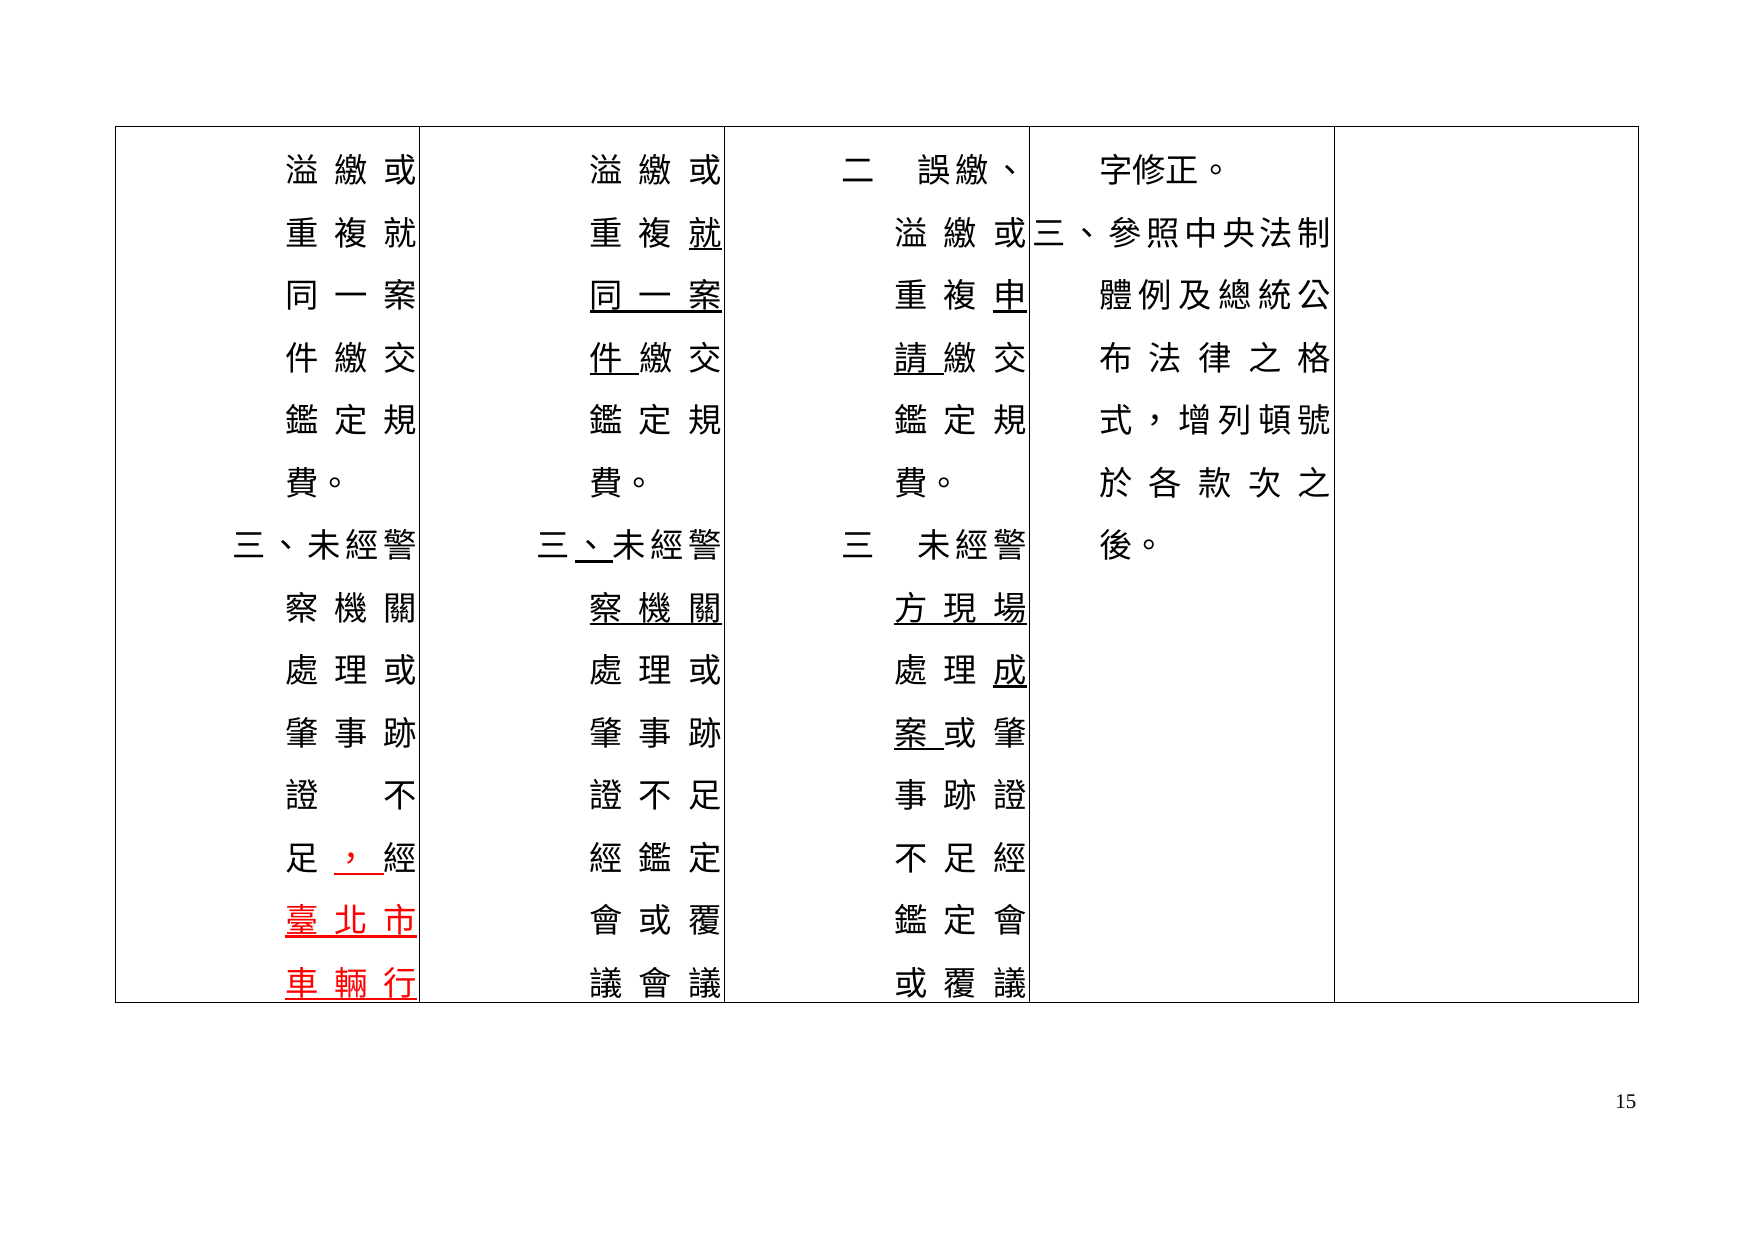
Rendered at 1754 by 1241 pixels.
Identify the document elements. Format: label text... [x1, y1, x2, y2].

table_cell 溢繳或重複就同一案件繳交鑑定規費。 三、未經警察機關處理或肇事跡證不足經鑑定會或覆議會議 [420, 127, 724, 1002]
table_cell 字修正。 三、參照中央法制體例及總統公布法律之格式，增列頓號於各款次之後。 [1030, 127, 1334, 1002]
table_cell [1335, 127, 1638, 1002]
table_cell 溢繳或重複就同一案件繳交鑑定規費。 三、未經警察機關處理或肇事跡證不足，經臺北市車輛行 [116, 127, 419, 1002]
table_cell 二 誤繳、溢繳或重複申請繳交鑑定規費。 三 未經警方現場處理成案或肇事跡證不足經鑑定會或覆議 [725, 127, 1029, 1002]
